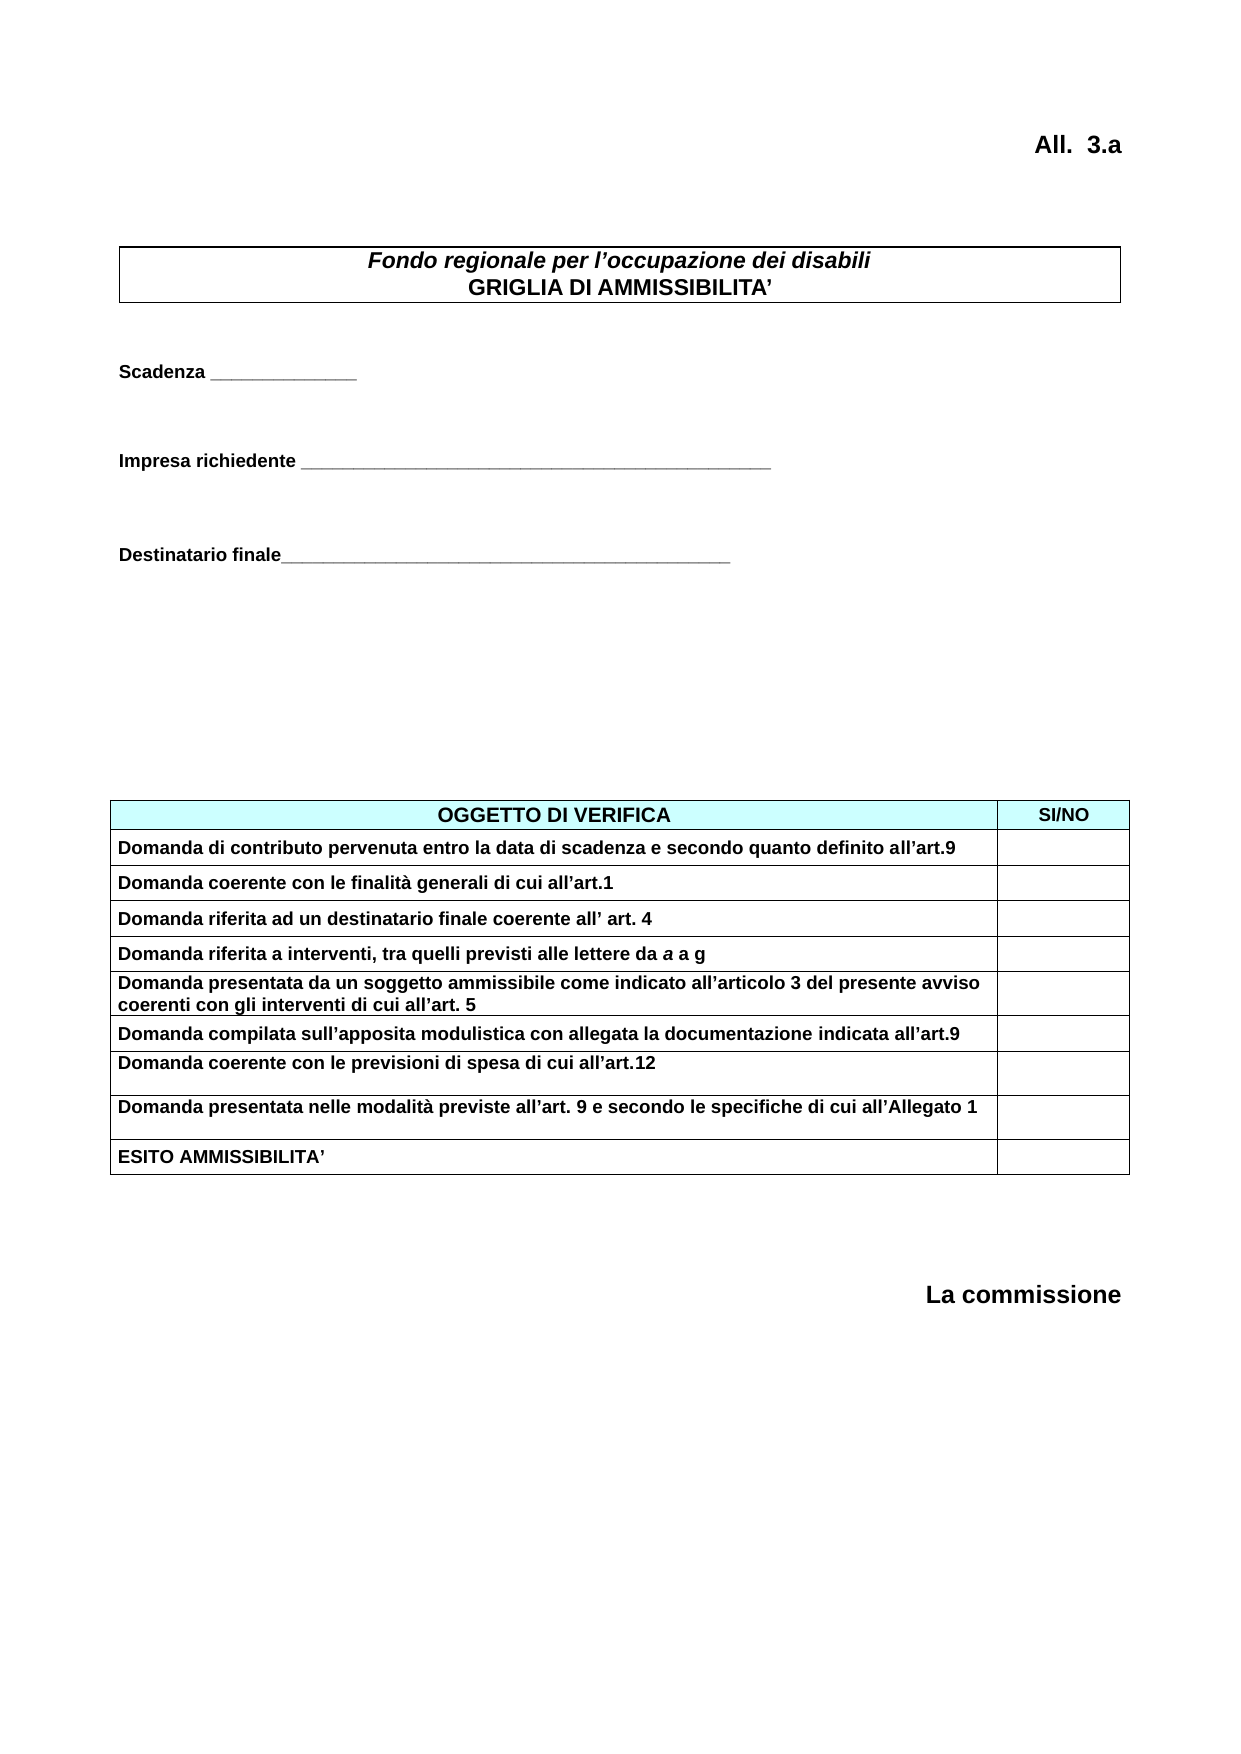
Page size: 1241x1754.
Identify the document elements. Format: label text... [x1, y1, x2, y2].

table_cell Domanda compilata sull’apposita modulistica con allegata la documentazione indicata all’art.9 [111, 1016, 997, 1051]
subtitle GRIGLIA DI AMMISSIBILITA’ [120, 273, 1120, 302]
text Scadenza ______________ [119, 361, 1121, 382]
table_cell Domanda riferita ad un destinatario finale coerente all’ art. 4 [111, 901, 997, 936]
table_cell [998, 1016, 1129, 1051]
table_cell Domanda di contributo pervenuta entro la data di scadenza e secondo quanto definito all’art.9 [111, 830, 997, 865]
table_cell [998, 901, 1129, 936]
table_cell [998, 830, 1129, 865]
subtitle All. 3.a [119, 130, 1121, 158]
table_cell Domanda coerente con le finalità generali di cui all’art.1 [111, 866, 997, 900]
subtitle La commissione [119, 1280, 1121, 1309]
table_cell [998, 1052, 1129, 1095]
text Destinatario finale___________________________________________ [119, 543, 1121, 565]
table_cell Domanda coerente con le previsioni di spesa di cui all’art.12 [111, 1052, 997, 1095]
table_cell [998, 866, 1129, 900]
table_cell [998, 972, 1129, 1015]
table_header OGGETTO DI VERIFICA [111, 801, 997, 829]
table_cell Domanda presentata nelle modalità previste all’art. 9 e secondo le specifiche di cui all’Allegato 1 [111, 1096, 997, 1139]
table_header SI/NO [998, 801, 1129, 829]
table_cell ESITO AMMISSIBILITA’ [111, 1140, 997, 1174]
table_cell Domanda riferita a interventi, tra quelli previsti alle lettere da a a g [111, 937, 997, 971]
text Impresa richiedente _____________________________________________ [119, 450, 1121, 472]
subtitle Fondo regionale per l’occupazione dei disabili [120, 248, 1120, 273]
table_cell Domanda presentata da un soggetto ammissibile come indicato all’articolo 3 del presente avviso coerenti con gli interventi di cui all’art. 5 [111, 972, 997, 1015]
table_cell [998, 1096, 1129, 1139]
table_cell [998, 937, 1129, 971]
table_cell [998, 1140, 1129, 1174]
